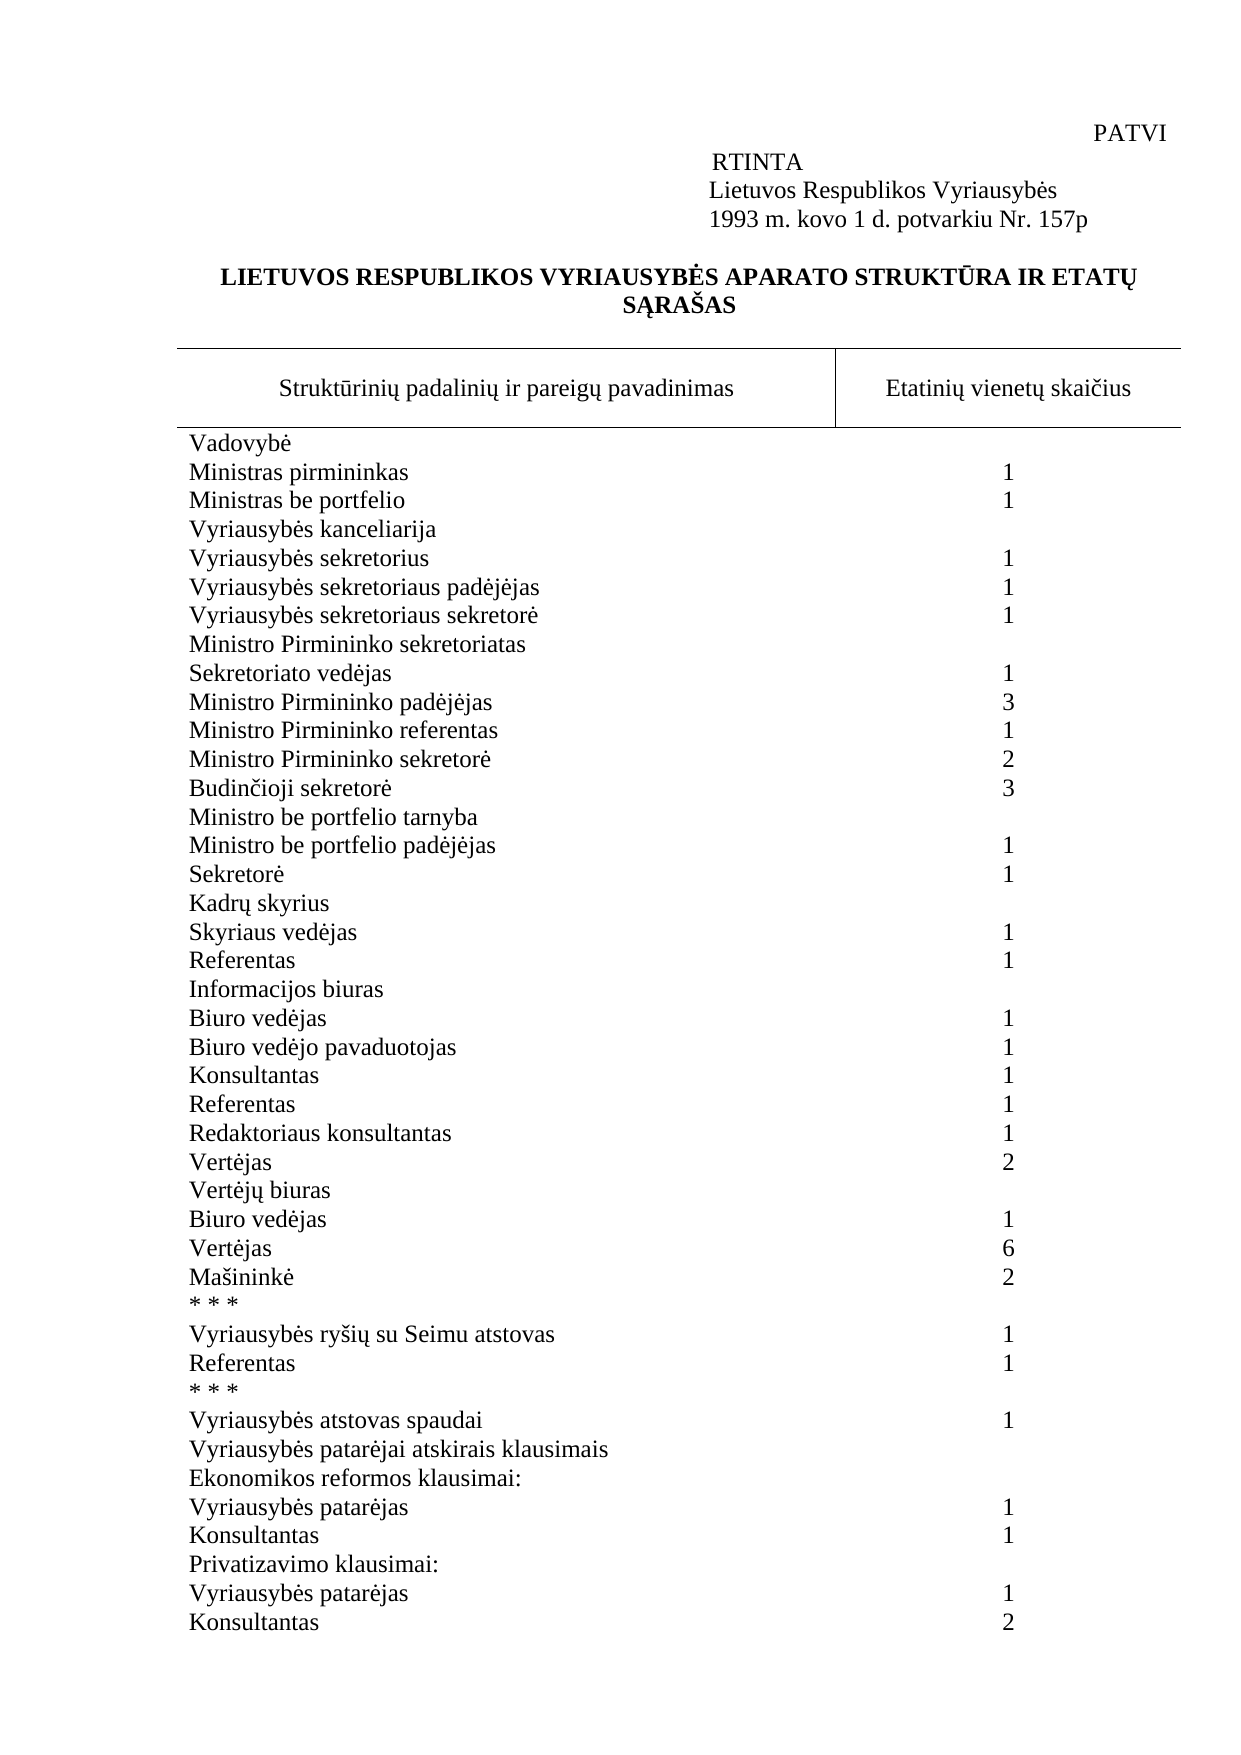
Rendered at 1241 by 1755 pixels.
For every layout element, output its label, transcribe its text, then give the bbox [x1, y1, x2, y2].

table_cell Ministro Pirmininko sekretoriatas [177, 629, 836, 658]
table_cell Informacijos biuras [177, 974, 836, 1003]
table_cell 1 [836, 457, 1181, 485]
table_cell Biuro vedėjas [177, 1204, 836, 1233]
table_cell Kadrų skyrius [177, 888, 836, 917]
table_cell Ministro Pirmininko referentas [177, 715, 836, 744]
table_cell Vertėjų biuras [177, 1175, 836, 1204]
table_cell Skyriaus vedėjas [177, 917, 836, 945]
table_cell Redaktoriaus konsultantas [177, 1118, 836, 1147]
table_cell Vyriausybės sekretoriaus sekretorė [177, 600, 836, 629]
table_cell 1 [836, 1405, 1181, 1434]
table_cell Vyriausybės kanceliarija [177, 514, 836, 543]
table_cell Vyriausybės sekretorius [177, 543, 836, 572]
table_cell Konsultantas [177, 1520, 836, 1549]
table_cell Ministro be portfelio padėjėjas [177, 830, 836, 859]
table_cell 2 [836, 1262, 1181, 1290]
table_cell Referentas [177, 1348, 836, 1377]
table_cell 3 [836, 687, 1181, 715]
text 1993 m. kovo 1 d. potvarkiu Nr. 157p [177, 204, 1181, 233]
table_cell Sekretoriato vedėjas [177, 658, 836, 687]
table_cell Biuro vedėjo pavaduotojas [177, 1032, 836, 1060]
table_cell 1 [836, 1003, 1181, 1032]
table_cell Referentas [177, 945, 836, 974]
text Lietuvos Respublikos Vyriausybės [177, 176, 1181, 204]
table_cell [836, 1434, 1181, 1463]
table_cell 3 [836, 773, 1181, 802]
table_cell 1 [836, 600, 1181, 629]
table_cell Vyriausybės patarėjas [177, 1578, 836, 1607]
table_cell * * * [177, 1377, 836, 1405]
table_cell 2 [836, 1147, 1181, 1175]
table_cell 1 [836, 859, 1181, 888]
table_cell 1 [836, 715, 1181, 744]
table_cell 1 [836, 1578, 1181, 1607]
table_cell Mašininkė [177, 1262, 836, 1290]
table_cell Budinčioji sekretorė [177, 773, 836, 802]
table_cell Ministro be portfelio tarnyba [177, 802, 836, 830]
table_cell Ministras be portfelio [177, 485, 836, 514]
table_cell [836, 629, 1181, 658]
table_cell 1 [836, 1348, 1181, 1377]
table_cell Konsultantas [177, 1060, 836, 1089]
table_cell Biuro vedėjas [177, 1003, 836, 1032]
table_cell * * * [177, 1290, 836, 1319]
table_cell Privatizavimo klausimai: [177, 1549, 836, 1578]
table_cell [836, 1175, 1181, 1204]
table_cell 1 [836, 1060, 1181, 1089]
table_cell [836, 1377, 1181, 1405]
table_cell [836, 974, 1181, 1003]
table_cell 1 [836, 1204, 1181, 1233]
table_cell Vyriausybės patarėjai atskirais klausimais [177, 1434, 836, 1463]
table_cell Vadovybė [177, 428, 836, 457]
table_cell Ministras pirmininkas [177, 457, 836, 485]
table_cell 2 [836, 744, 1181, 773]
table_cell 1 [836, 1520, 1181, 1549]
table_cell 1 [836, 543, 1181, 572]
table_header Struktūrinių padalinių ir pareigų pavadinimas [177, 349, 835, 427]
table_cell [836, 1290, 1181, 1319]
table_cell 6 [836, 1233, 1181, 1262]
table_cell 1 [836, 917, 1181, 945]
table_cell [836, 514, 1181, 543]
table_cell Vyriausybės ryšių su Seimu atstovas [177, 1319, 836, 1348]
table_cell 1 [836, 1319, 1181, 1348]
table_cell 1 [836, 485, 1181, 514]
table_cell 2 [836, 1607, 1181, 1635]
table_cell 1 [836, 1492, 1181, 1520]
table_cell Ministro Pirmininko padėjėjas [177, 687, 836, 715]
table_cell 1 [836, 658, 1181, 687]
table_cell [836, 888, 1181, 917]
text LIETUVOS RESPUBLIKOS VYRIAUSYBĖS APARATO STRUKTŪRA IR ETATŲ SĄRAŠAS [177, 262, 1181, 319]
table_cell Ekonomikos reformos klausimai: [177, 1463, 836, 1492]
table_cell [836, 1549, 1181, 1578]
table_cell 1 [836, 830, 1181, 859]
table_cell Vyriausybės sekretoriaus padėjėjas [177, 572, 836, 600]
text PATVIRTINTA [712, 118, 1181, 176]
table_cell 1 [836, 1032, 1181, 1060]
table_cell Vertėjas [177, 1147, 836, 1175]
table_cell Konsultantas [177, 1607, 836, 1635]
table_cell Sekretorė [177, 859, 836, 888]
table_cell Vyriausybės patarėjas [177, 1492, 836, 1520]
table_cell 1 [836, 572, 1181, 600]
table_cell [836, 1463, 1181, 1492]
table_cell 1 [836, 1089, 1181, 1118]
table_cell 1 [836, 1118, 1181, 1147]
table_cell Ministro Pirmininko sekretorė [177, 744, 836, 773]
table_header Etatinių vienetų skaičius [836, 349, 1181, 427]
table_cell Vyriausybės atstovas spaudai [177, 1405, 836, 1434]
table_cell [836, 428, 1181, 457]
table_cell 1 [836, 945, 1181, 974]
table_cell Vertėjas [177, 1233, 836, 1262]
table_cell Referentas [177, 1089, 836, 1118]
table_cell [836, 802, 1181, 830]
